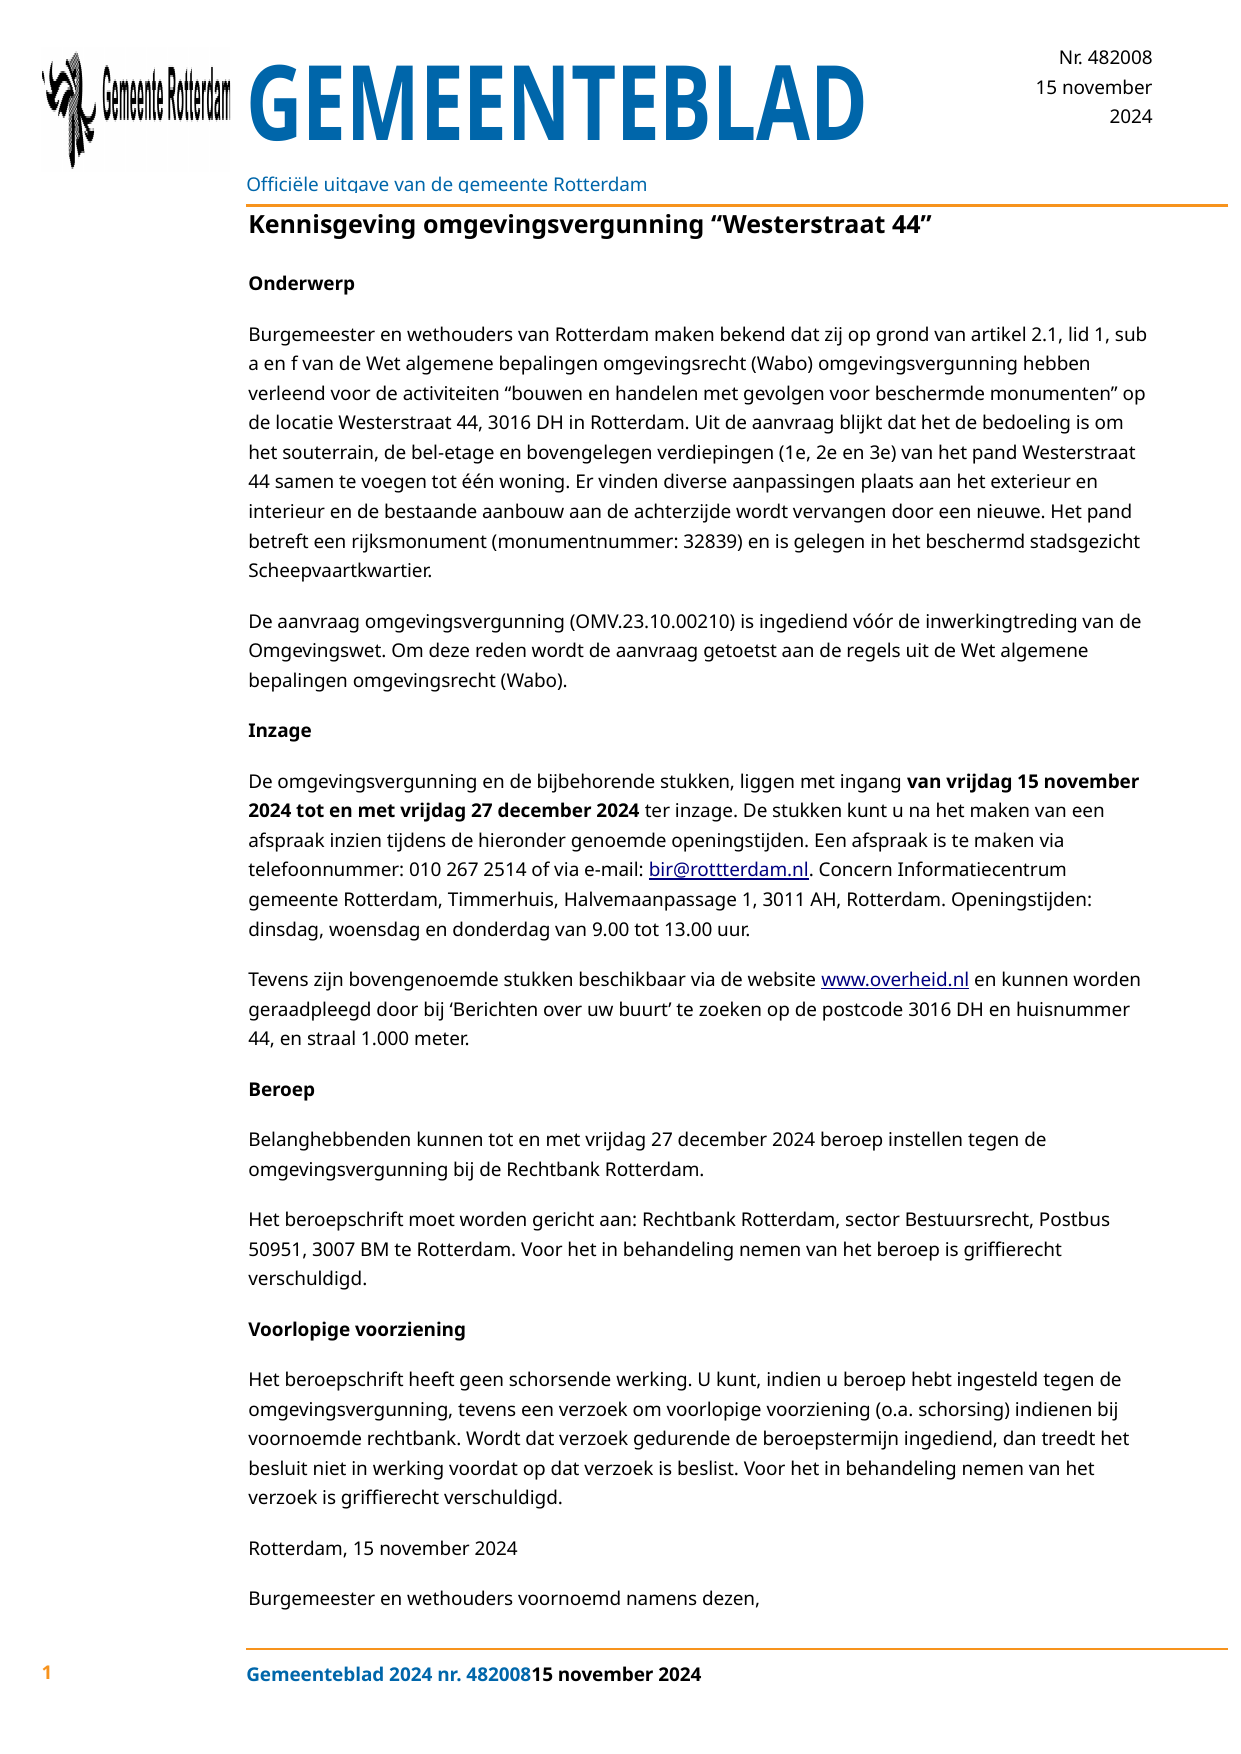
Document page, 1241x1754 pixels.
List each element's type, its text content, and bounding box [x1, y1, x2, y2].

text Burgemeester en wethouders van Rotterdam maken bekend dat zij op grond van artikel 2.1, lid 1, sub a en f van de Wet algemene bepalingen omgevingsrecht (Wabo) omgevingsvergunning hebben verleend voor de activiteiten “bouwen en handelen met gevolgen voor beschermde monumenten” op de locatie Westerstraat 44, 3016 DH in Rotterdam. Uit de aanvraag blijkt dat het de bedoeling is om het souterrain, de bel-etage en bovengelegen verdiepingen (1e, 2e en 3e) van het pand Westerstraat 44 samen te voegen tot één woning. Er vinden diverse aanpassingen plaats aan het exterieur en interieur en de bestaande aanbouw aan de achterzijde wordt vervangen door een nieuwe. Het pand betreft een rijksmonument (monumentnummer: 32839) en is gelegen in het beschermd stadsgezicht Scheepvaartkwartier. [248, 321, 1152, 583]
text Voorlopige voorziening [248, 1316, 1152, 1341]
text Inzage [248, 717, 1152, 743]
text Kennisgeving omgevingsvergunning “Westerstraat 44” [248, 207, 1152, 241]
text Belanghebbenden kunnen tot en met vrijdag 27 december 2024 beroep instellen tegen de omgevingsvergunning bij de Rechtbank Rotterdam. [248, 1126, 1152, 1181]
text Beroep [248, 1076, 1152, 1101]
text Onderwerp [248, 270, 1152, 296]
text Tevens zijn bovengenoemde stukken beschikbaar via de website www.overheid.nl en kunnen worden geraadpleegd door bij ‘Berichten over uw buurt’ te zoeken op de postcode 3016 DH en huisnummer 44, en straal 1.000 meter. [248, 966, 1152, 1051]
picture [41, 47, 231, 172]
text Het beroepschrift moet worden gericht aan: Rechtbank Rotterdam, sector Bestuursrecht, Postbus 50951, 3007 BM te Rotterdam. Voor het in behandeling nemen van het beroep is griffierecht verschuldigd. [248, 1206, 1152, 1291]
text De omgevingsvergunning en de bijbehorende stukken, liggen met ingang van vrijdag 15 november 2024 tot en met vrijdag 27 december 2024 ter inzage. De stukken kunt u na het maken van een afspraak inzien tijdens de hieronder genoemde openingstijden. Een afspraak is te maken via telefoonnummer: 010 267 2514 of via e-mail: bir@rottterdam.nl. Concern Informatiecentrum gemeente Rotterdam, Timmerhuis, Halvemaanpassage 1, 3011 AH, Rotterdam. Openingstijden: dinsdag, woensdag en donderdag van 9.00 tot 13.00 uur. [248, 768, 1152, 941]
text Burgemeester en wethouders voornoemd namens dezen, [248, 1585, 1152, 1611]
text Het beroepschrift heeft geen schorsende werking. U kunt, indien u beroep hebt ingesteld tegen de omgevingsvergunning, tevens een verzoek om voorlopige voorziening (o.a. schorsing) indienen bij voornoemde rechtbank. Wordt dat verzoek gedurende de beroepstermijn ingediend, dan treedt het besluit niet in werking voordat op dat verzoek is beslist. Voor het in behandeling nemen van het verzoek is griffierecht verschuldigd. [248, 1366, 1152, 1510]
text Rotterdam, 15 november 2024 [248, 1535, 1152, 1561]
text De aanvraag omgevingsvergunning (OMV.23.10.00210) is ingediend vóór de inwerkingtreding van de Omgevingswet. Om deze reden wordt de aanvraag getoetst aan de regels uit de Wet algemene bepalingen omgevingsrecht (Wabo). [248, 608, 1152, 693]
